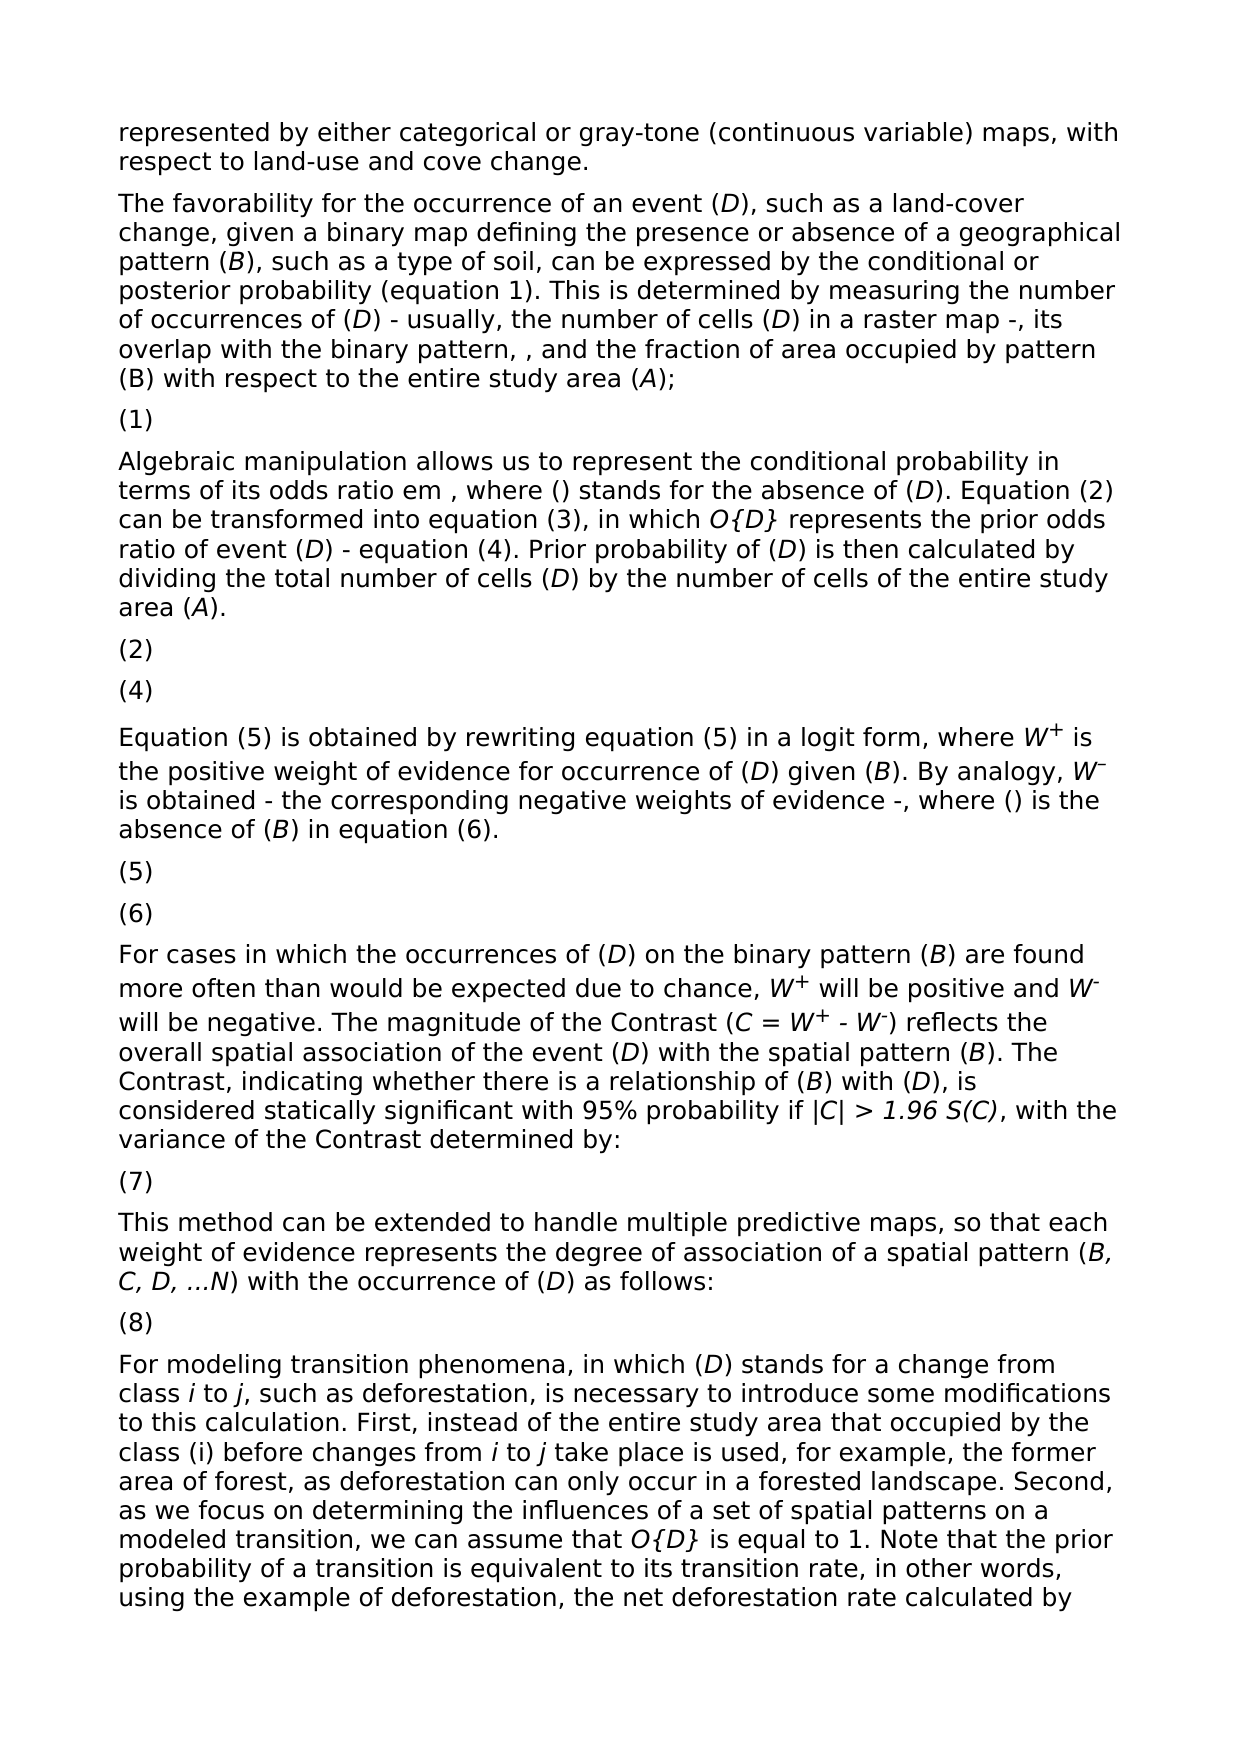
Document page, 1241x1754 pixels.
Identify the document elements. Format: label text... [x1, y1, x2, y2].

text (5) [118, 857, 1122, 886]
text For modeling transition phenomena, in which (D) stands for a change from class i to j, such as deforestation, is necessary to introduce some modifications to this calculation. First, instead of the entire study area that occupied by the class (i) before changes from i to j take place is used, for example, the former area of forest, as deforestation can only occur in a forested landscape. Second, as we focus on determining the influences of a set of spatial patterns on a modeled transition, we can assume that O{D} is equal to 1. Note that the prior probability of a transition is equivalent to its transition rate, in other words, using the example of deforestation, the net deforestation rate calculated by [118, 1350, 1122, 1613]
text (1) [118, 406, 1122, 435]
text (6) [118, 899, 1122, 928]
text The favorability for the occurrence of an event (D), such as a land-cover change, given a binary map defining the presence or absence of a geographical pattern (B), such as a type of soil, can be expressed by the conditional or posterior probability (equation 1). This is determined by measuring the number of occurrences of (D) - usually, the number of cells (D) in a raster map -, its overlap with the binary pattern, , and the fraction of area occupied by pattern (B) with respect to the entire study area (A); [118, 189, 1122, 393]
text Equation (5) is obtained by rewriting equation (5) in a logit form, where W+ is the positive weight of evidence for occurrence of (D) given (B). By analogy, W– is obtained - the corresponding negative weights of evidence -, where () is the absence of (B) in equation (6). [118, 718, 1122, 844]
text (4) [118, 676, 1122, 706]
text Algebraic manipulation allows us to represent the conditional probability in terms of its odds ratio em , where () stands for the absence of (D). Equation (2) can be transformed into equation (3), in which O{D} represents the prior odds ratio of event (D) - equation (4). Prior probability of (D) is then calculated by dividing the total number of cells (D) by the number of cells of the entire study area (A). [118, 447, 1122, 622]
text represented by either categorical or gray-tone (continuous variable) maps, with respect to land-use and cove change. [118, 118, 1122, 176]
text (8) [118, 1308, 1122, 1338]
text (2) [118, 635, 1122, 664]
text (7) [118, 1167, 1122, 1196]
text This method can be extended to handle multiple predictive maps, so that each weight of evidence represents the degree of association of a spatial pattern (B, C, D, ...N) with the occurrence of (D) as follows: [118, 1208, 1122, 1296]
text For cases in which the occurrences of (D) on the binary pattern (B) are found more often than would be expected due to chance, W+ will be positive and W- will be negative. The magnitude of the Contrast (C = W+ - W-) reflects the overall spatial association of the event (D) with the spatial pattern (B). The Contrast, indicating whether there is a relationship of (B) with (D), is considered statically significant with 95% probability if |C| > 1.96 S(C), with the variance of the Contrast determined by: [118, 940, 1122, 1154]
